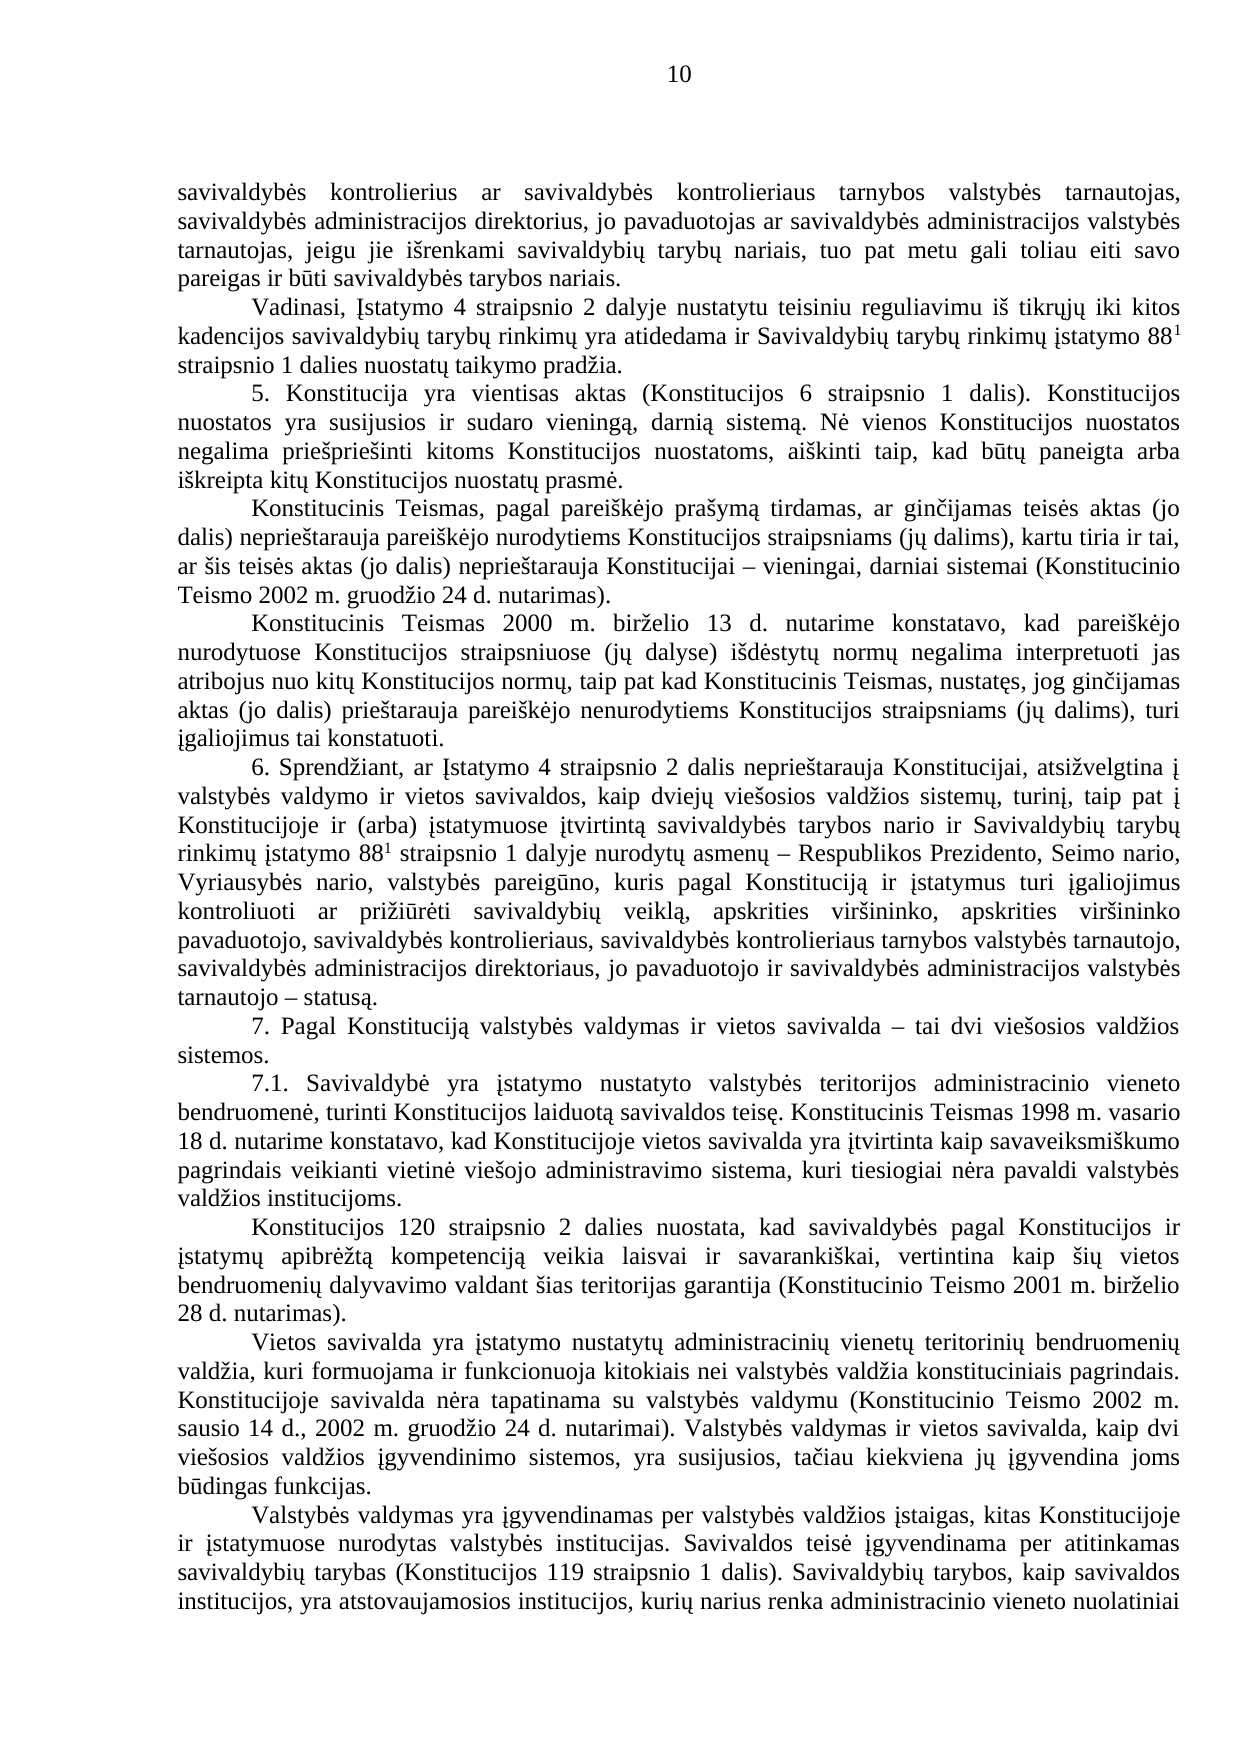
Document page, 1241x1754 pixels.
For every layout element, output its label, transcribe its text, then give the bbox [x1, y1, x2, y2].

text 7.1. Savivaldybė yra įstatymo nustatyto valstybės teritorijos administracinio vieneto bendruomenė, turinti Konstitucijos laiduotą savivaldos teisę. Konstitucinis Teismas 1998 m. vasario 18 d. nutarime konstatavo, kad Konstitucijoje vietos savivalda yra įtvirtinta kaip savaveiksmiškumo pagrindais veikianti vietinė viešojo administravimo sistema, kuri tiesiogiai nėra pavaldi valstybės valdžios institucijoms. [177, 1068, 1181, 1212]
text 5. Konstitucija yra vientisas aktas (Konstitucijos 6 straipsnio 1 dalis). Konstitucijos nuostatos yra susijusios ir sudaro vieningą, darnią sistemą. Nė vienos Konstitucijos nuostatos negalima priešpriešinti kitoms Konstitucijos nuostatoms, aiškinti taip, kad būtų paneigta arba iškreipta kitų Konstitucijos nuostatų prasmė. [177, 378, 1181, 493]
text Konstitucinis Teismas 2000 m. birželio 13 d. nutarime konstatavo, kad pareiškėjo nurodytuose Konstitucijos straipsniuose (jų dalyse) išdėstytų normų negalima interpretuoti jas atribojus nuo kitų Konstitucijos normų, taip pat kad Konstitucinis Teismas, nustatęs, jog ginčijamas aktas (jo dalis) prieštarauja pareiškėjo nenurodytiems Konstitucijos straipsniams (jų dalims), turi įgaliojimus tai konstatuoti. [177, 608, 1181, 752]
text Konstitucijos 120 straipsnio 2 dalies nuostata, kad savivaldybės pagal Konstitucijos ir įstatymų apibrėžtą kompetenciją veikia laisvai ir savarankiškai, vertintina kaip šių vietos bendruomenių dalyvavimo valdant šias teritorijas garantija (Konstitucinio Teismo 2001 m. birželio 28 d. nutarimas). [177, 1212, 1181, 1327]
text 7. Pagal Konstituciją valstybės valdymas ir vietos savivalda – tai dvi viešosios valdžios sistemos. [177, 1011, 1181, 1068]
text Vadinasi, Įstatymo 4 straipsnio 2 dalyje nustatytu teisiniu reguliavimu iš tikrųjų iki kitos kadencijos savivaldybių tarybų rinkimų yra atidedama ir Savivaldybių tarybų rinkimų įstatymo 881 straipsnio 1 dalies nuostatų taikymo pradžia. [177, 292, 1181, 378]
text Valstybės valdymas yra įgyvendinamas per valstybės valdžios įstaigas, kitas Konstitucijoje ir įstatymuose nurodytas valstybės institucijas. Savivaldos teisė įgyvendinama per atitinkamas savivaldybių tarybas (Konstitucijos 119 straipsnio 1 dalis). Savivaldybių tarybos, kaip savivaldos institucijos, yra atstovaujamosios institucijos, kurių narius renka administracinio vieneto nuolatiniai [177, 1500, 1181, 1615]
text Konstitucinis Teismas, pagal pareiškėjo prašymą tirdamas, ar ginčijamas teisės aktas (jo dalis) neprieštarauja pareiškėjo nurodytiems Konstitucijos straipsniams (jų dalims), kartu tiria ir tai, ar šis teisės aktas (jo dalis) neprieštarauja Konstitucijai – vieningai, darniai sistemai (Konstitucinio Teismo 2002 m. gruodžio 24 d. nutarimas). [177, 493, 1181, 608]
text Vietos savivalda yra įstatymo nustatytų administracinių vienetų teritorinių bendruomenių valdžia, kuri formuojama ir funkcionuoja kitokiais nei valstybės valdžia konstituciniais pagrindais. Konstitucijoje savivalda nėra tapatinama su valstybės valdymu (Konstitucinio Teismo 2002 m. sausio 14 d., 2002 m. gruodžio 24 d. nutarimai). Valstybės valdymas ir vietos savivalda, kaip dvi viešosios valdžios įgyvendinimo sistemos, yra susijusios, tačiau kiekviena jų įgyvendina joms būdingas funkcijas. [177, 1327, 1181, 1500]
text savivaldybės kontrolierius ar savivaldybės kontrolieriaus tarnybos valstybės tarnautojas, savivaldybės administracijos direktorius, jo pavaduotojas ar savivaldybės administracijos valstybės tarnautojas, jeigu jie išrenkami savivaldybių tarybų nariais, tuo pat metu gali toliau eiti savo pareigas ir būti savivaldybės tarybos nariais. [177, 177, 1181, 292]
text 6. Sprendžiant, ar Įstatymo 4 straipsnio 2 dalis neprieštarauja Konstitucijai, atsižvelgtina į valstybės valdymo ir vietos savivaldos, kaip dviejų viešosios valdžios sistemų, turinį, taip pat į Konstitucijoje ir (arba) įstatymuose įtvirtintą savivaldybės tarybos nario ir Savivaldybių tarybų rinkimų įstatymo 881 straipsnio 1 dalyje nurodytų asmenų – Respublikos Prezidento, Seimo nario, Vyriausybės nario, valstybės pareigūno, kuris pagal Konstituciją ir įstatymus turi įgaliojimus kontroliuoti ar prižiūrėti savivaldybių veiklą, apskrities viršininko, apskrities viršininko pavaduotojo, savivaldybės kontrolieriaus, savivaldybės kontrolieriaus tarnybos valstybės tarnautojo, savivaldybės administracijos direktoriaus, jo pavaduotojo ir savivaldybės administracijos valstybės tarnautojo – statusą. [177, 752, 1181, 1011]
